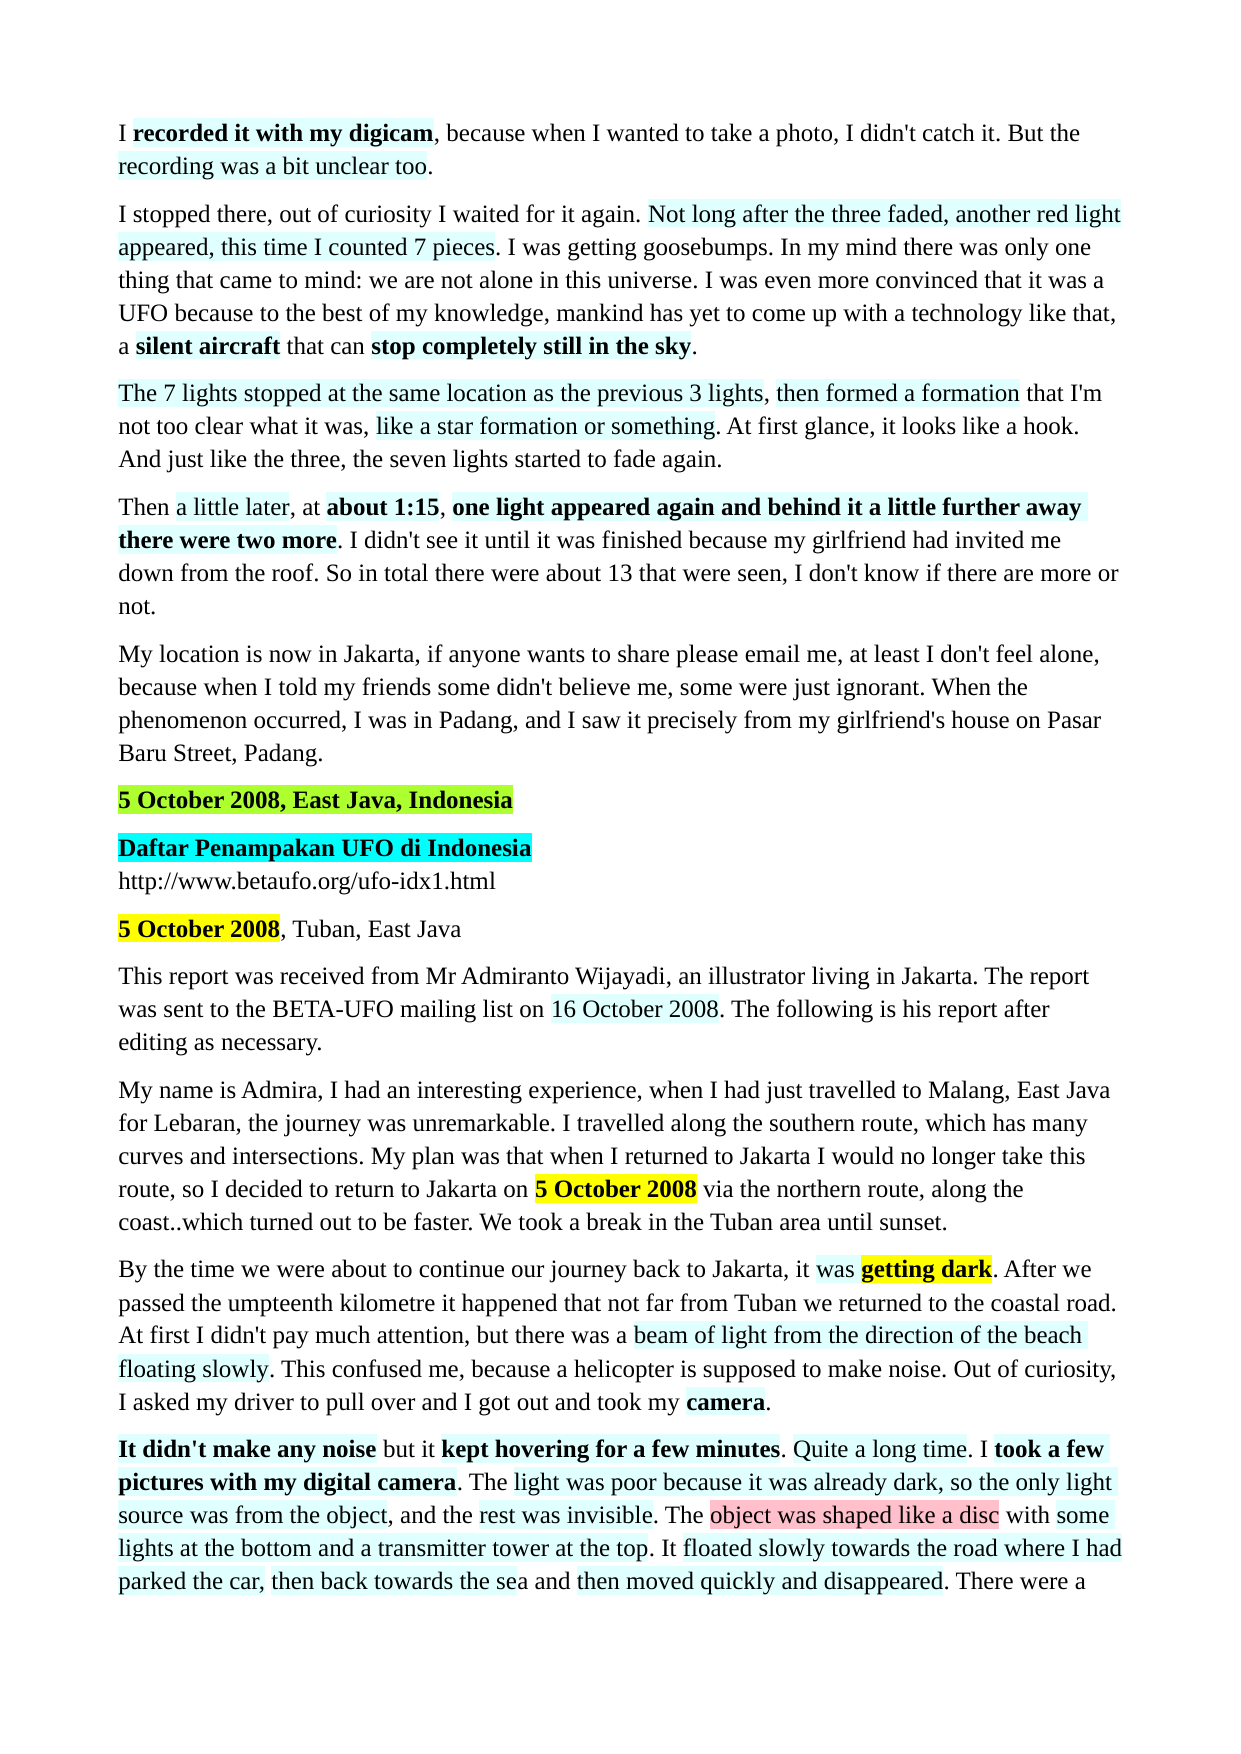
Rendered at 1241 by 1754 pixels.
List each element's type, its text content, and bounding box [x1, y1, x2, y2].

text It didn't make any noise but it kept hovering for a few minutes. Quite a long time. I took a few pictures with my digital camera. The light was poor because it was already dark, so the only light source was from the object, and the rest was invisible. The object was shaped like a disc with some lights at the bottom and a transmitter tower at the top. It floated slowly towards the road where I had parked the car, then back towards the sea and then moved quickly and disappeared. There were a [118, 1434, 1122, 1595]
text This report was received from Mr Admiranto Wijayadi, an illustrator living in Jakarta. The report was sent to the BETA-UFO mailing list on 16 October 2008. The following is his report after editing as necessary. [118, 961, 1122, 1056]
text The 7 lights stopped at the same location as the previous 3 lights, then formed a formation that I'm not too clear what it was, like a star formation or something. At first glance, it looks like a hook. And just like the three, the seven lights started to fade again. [118, 378, 1122, 473]
text 5 October 2008, Tuban, East Java [118, 914, 1122, 942]
text 5 October 2008, East Java, Indonesia [118, 785, 1122, 814]
text Then a little later, at about 1:15, one light appeared again and behind it a little further away there were two more. I didn't see it until it was finished because my girlfriend had invited me down from the roof. So in total there were about 13 that were seen, I don't know if there are more or not. [118, 492, 1122, 620]
text I recorded it with my digicam, because when I wanted to take a photo, I didn't catch it. But the recording was a bit unclear too. [118, 118, 1122, 180]
text My name is Admira, I had an interesting experience, when I had just travelled to Malang, East Java for Lebaran, the journey was unremarkable. I travelled along the southern route, which has many curves and intersections. My plan was that when I returned to Jakarta I would no longer take this route, so I decided to return to Jakarta on 5 October 2008 via the northern route, along the coast..which turned out to be faster. We took a break in the Tuban area until sunset. [118, 1075, 1122, 1236]
text My location is now in Jakarta, if anyone wants to share please email me, at least I don't feel alone, because when I told my friends some didn't believe me, some were just ignorant. When the phenomenon occurred, I was in Padang, and I saw it precisely from my girlfriend's house on Pasar Baru Street, Padang. [118, 639, 1122, 767]
text I stopped there, out of curiosity I waited for it again. Not long after the three faded, another red light appeared, this time I counted 7 pieces. I was getting goosebumps. In my mind there was only one thing that came to mind: we are not alone in this universe. I was even more convinced that it was a UFO because to the best of my knowledge, mankind has yet to come up with a technology like that, a silent aircraft that can stop completely still in the sky. [118, 199, 1122, 359]
text Daftar Penampakan UFO di Indonesia http://www.betaufo.org/ufo-idx1.html [118, 833, 1122, 895]
text By the time we were about to continue our journey back to Jakarta, it was getting dark. After we passed the umpteenth kilometre it happened that not far from Tuban we returned to the coastal road. At first I didn't pay much attention, but there was a beam of light from the direction of the beach floating slowly. This confused me, because a helicopter is supposed to make noise. Out of curiosity, I asked my driver to pull over and I got out and took my camera. [118, 1254, 1122, 1415]
